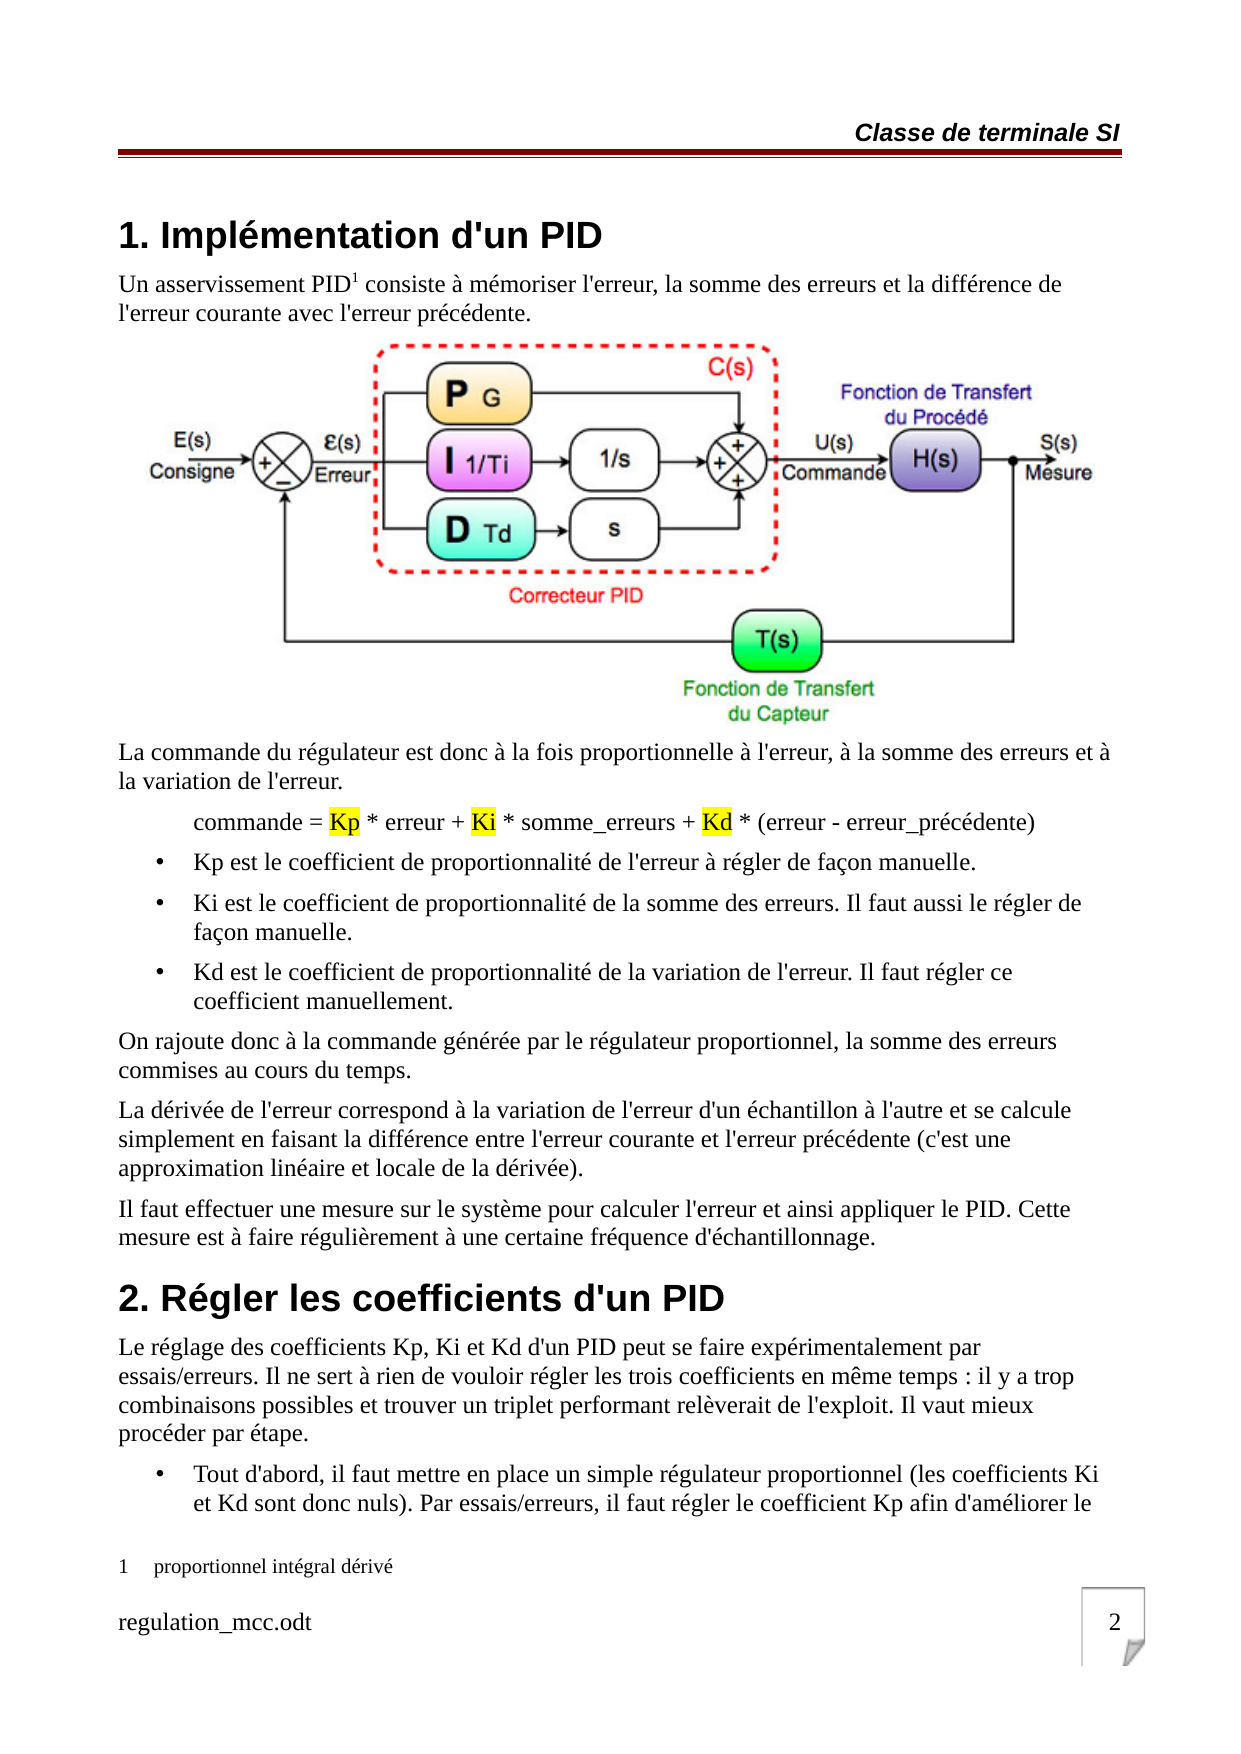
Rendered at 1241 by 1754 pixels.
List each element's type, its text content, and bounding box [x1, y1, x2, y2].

text La dérivée de l'erreur correspond à la variation de l'erreur d'un échantillon à l'autre et se calcule simplement en faisant la différence entre l'erreur courante et l'erreur précédente (c'est une approximation linéaire et locale de la dérivée). [118, 1096, 1122, 1182]
text Un asservissement PID consiste à mémoriser l'erreur, la somme des erreurs et la différence de l'erreur courante avec l'erreur précédente. [118, 269, 1122, 326]
picture [145, 338, 1096, 726]
text Le réglage des coefficients Kp, Ki et Kd d'un PID peut se faire expérimentalement par essais/erreurs. Il ne sert à rien de vouloir régler les trois coefficients en même temps : il y a trop combinaisons possibles et trouver un triplet performant relèverait de l'exploit. Il vaut mieux procéder par étape. [118, 1332, 1122, 1447]
text commande = Kp * erreur + Ki * somme_erreurs + Kd * (erreur - erreur_précédente) [118, 807, 1122, 836]
text La commande du régulateur est donc à la fois proportionnelle à l'erreur, à la somme des erreurs et à la variation de l'erreur. [118, 737, 1122, 795]
subtitle 1. Implémentation d'un PID [118, 213, 1122, 256]
text proportionnel intégral dérivé [118, 1553, 1122, 1578]
list Kd est le coefficient de proportionnalité de la variation de l'erreur. Il faut régler ce coefficient manuellement. [156, 957, 1122, 1014]
text Il faut effectuer une mesure sur le système pour calculer l'erreur et ainsi appliquer le PID. Cette mesure est à faire régulièrement à une certaine fréquence d'échantillonnage. [118, 1194, 1122, 1251]
list Tout d'abord, il faut mettre en place un simple régulateur proportionnel (les coefficients Ki et Kd sont donc nuls). Par essais/erreurs, il faut régler le coefficient Kp afin d'améliorer le [156, 1459, 1122, 1517]
subtitle 2. Régler les coefficients d'un PID [118, 1276, 1122, 1320]
list Kp est le coefficient de proportionnalité de l'erreur à régler de façon manuelle. [156, 847, 1122, 876]
text On rajoute donc à la commande générée par le régulateur proportionnel, la somme des erreurs commises au cours du temps. [118, 1026, 1122, 1084]
list Ki est le coefficient de proportionnalité de la somme des erreurs. Il faut aussi le régler de façon manuelle. [156, 888, 1122, 945]
